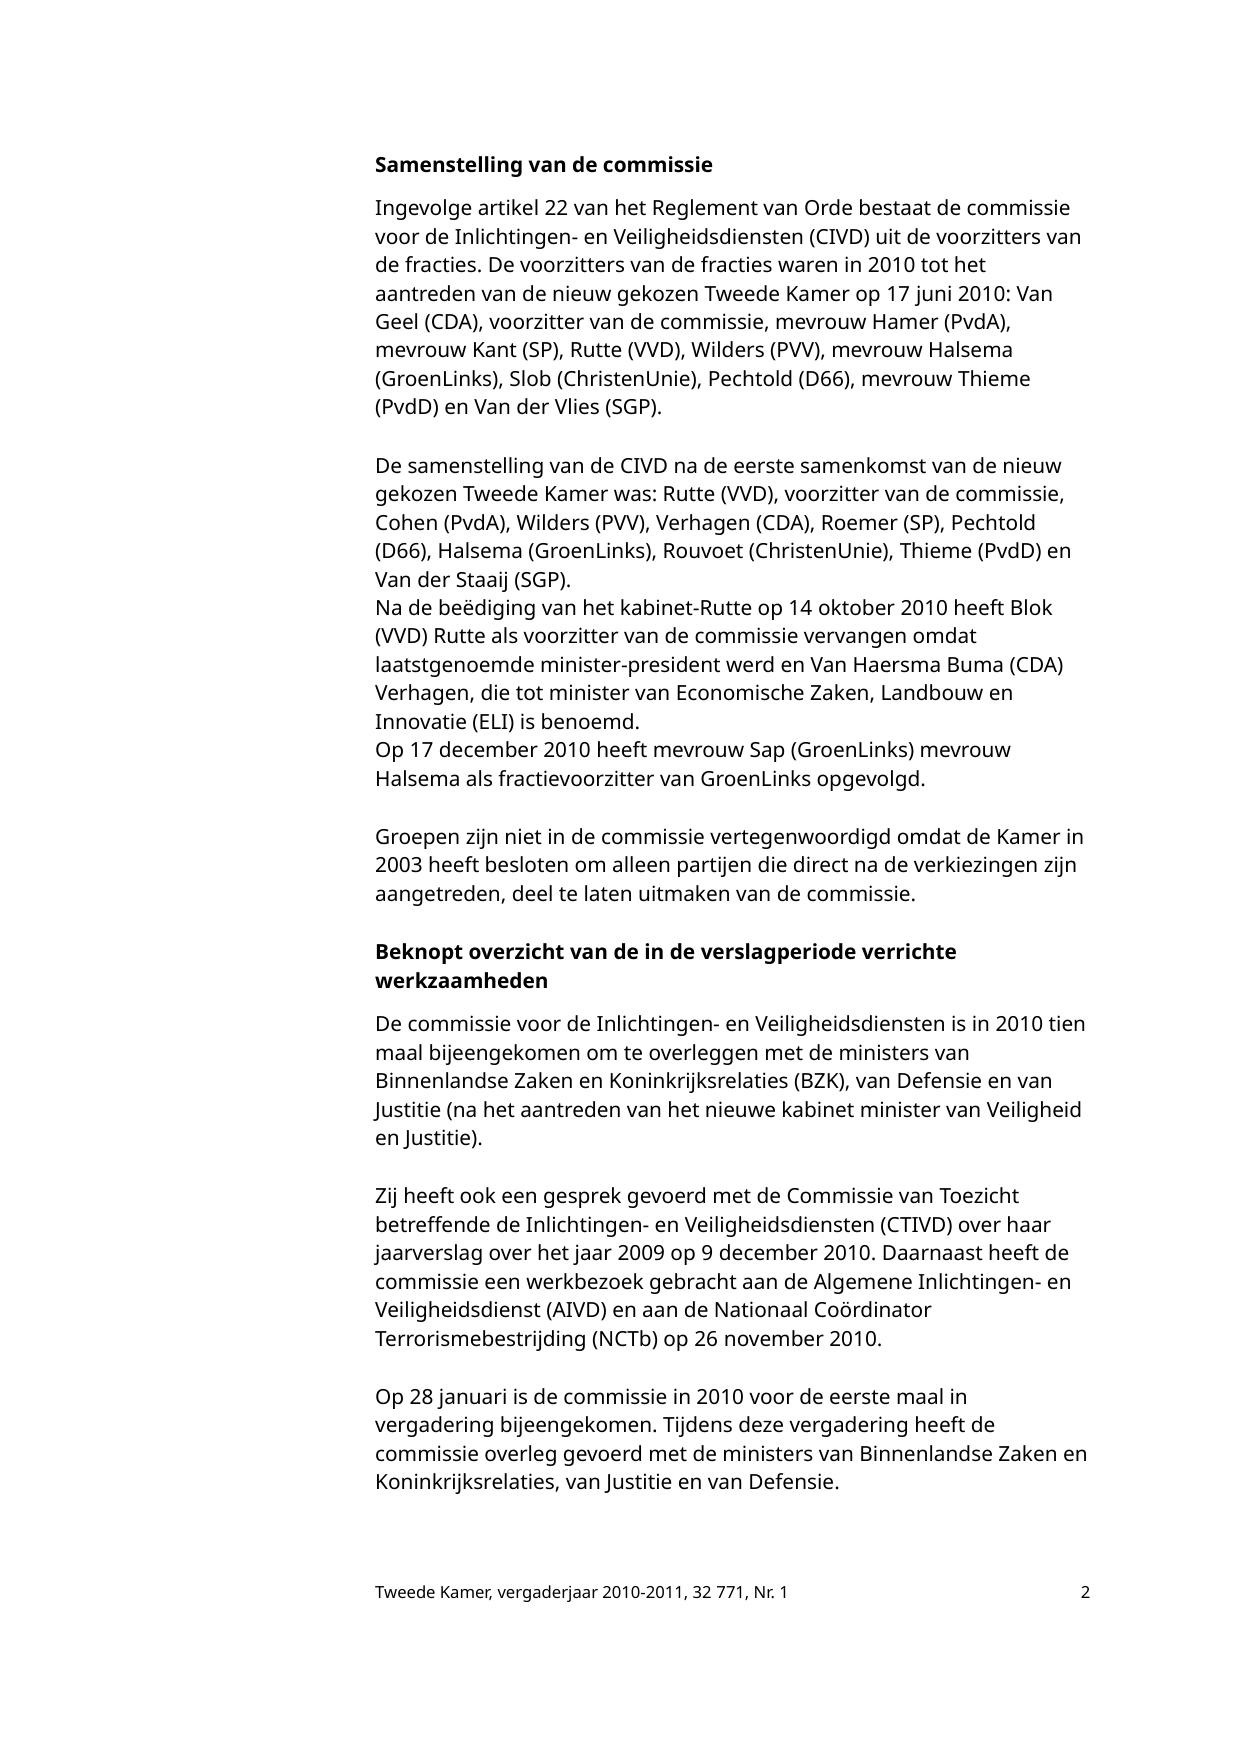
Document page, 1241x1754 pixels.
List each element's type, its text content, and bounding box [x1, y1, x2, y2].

text De commissie voor de Inlichtingen- en Veiligheidsdiensten is in 2010 tien maal bijeengekomen om te overleggen met de ministers van Binnenlandse Zaken en Koninkrijksrelaties (BZK), van Defensie en van Justitie (na het aantreden van het nieuwe kabinet minister van Veiligheid en Justitie). [375, 1009, 1090, 1152]
text Zij heeft ook een gesprek gevoerd met de Commissie van Toezicht betreffende de Inlichtingen- en Veiligheidsdiensten (CTIVD) over haar jaarverslag over het jaar 2009 op 9 december 2010. Daarnaast heeft de commissie een werkbezoek gebracht aan de Algemene Inlichtingen- en Veiligheidsdienst (AIVD) en aan de Nationaal Coördinator Terrorismebestrijding (NCTb) op 26 november 2010. [375, 1182, 1090, 1352]
text Op 28 januari is de commissie in 2010 voor de eerste maal in vergadering bijeengekomen. Tijdens deze vergadering heeft de commissie overleg gevoerd met de ministers van Binnenlandse Zaken en Koninkrijksrelaties, van Justitie en van Defensie. [375, 1382, 1090, 1496]
text Beknopt overzicht van de in de verslagperiode verrichte werkzaamheden [375, 937, 1090, 994]
text Groepen zijn niet in de commissie vertegenwoordigd omdat de Kamer in 2003 heeft besloten om alleen partijen die direct na de verkiezingen zijn aangetreden, deel te laten uitmaken van de commissie. [375, 822, 1090, 907]
text Op 17 december 2010 heeft mevrouw Sap (GroenLinks) mevrouw Halsema als fractievoorzitter van GroenLinks opgevolgd. [375, 735, 1090, 792]
text Ingevolge artikel 22 van het Reglement van Orde bestaat de commissie voor de Inlichtingen- en Veiligheidsdiensten (CIVD) uit de voorzitters van de fracties. De voorzitters van de fracties waren in 2010 tot het aantreden van de nieuw gekozen Tweede Kamer op 17 juni 2010: Van Geel (CDA), voorzitter van de commissie, mevrouw Hamer (PvdA), mevrouw Kant (SP), Rutte (VVD), Wilders (PVV), mevrouw Halsema (GroenLinks), Slob (ChristenUnie), Pechtold (D66), mevrouw Thieme (PvdD) en Van der Vlies (SGP). [375, 193, 1090, 421]
text Na de beëdiging van het kabinet-Rutte op 14 oktober 2010 heeft Blok (VVD) Rutte als voorzitter van de commissie vervangen omdat laatstgenoemde minister-president werd en Van Haersma Buma (CDA) Verhagen, die tot minister van Economische Zaken, Landbouw en Innovatie (ELI) is benoemd. [375, 593, 1090, 735]
text De samenstelling van de CIVD na de eerste samenkomst van de nieuw gekozen Tweede Kamer was: Rutte (VVD), voorzitter van de commissie, Cohen (PvdA), Wilders (PVV), Verhagen (CDA), Roemer (SP), Pechtold (D66), Halsema (GroenLinks), Rouvoet (ChristenUnie), Thieme (PvdD) en Van der Staaij (SGP). [375, 451, 1090, 593]
text Samenstelling van de commissie [375, 150, 1090, 178]
